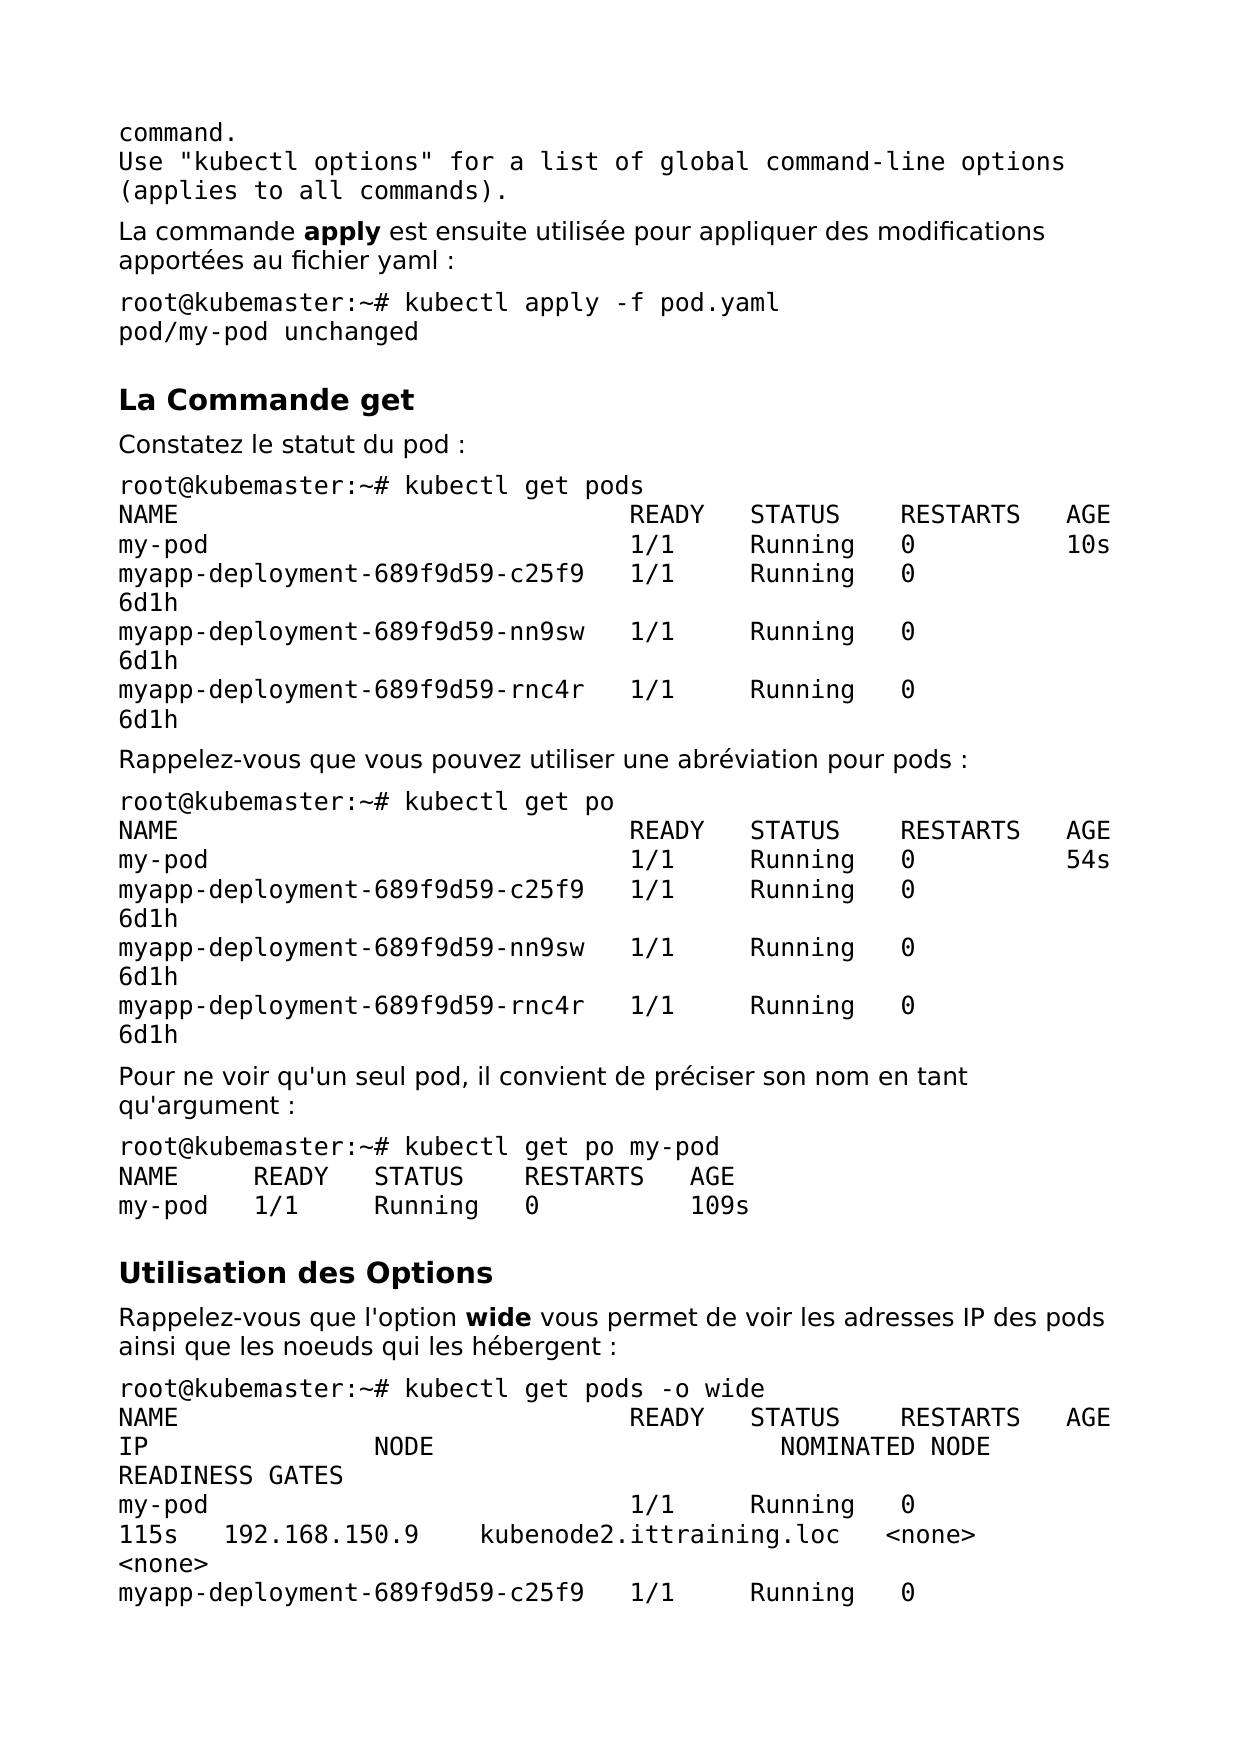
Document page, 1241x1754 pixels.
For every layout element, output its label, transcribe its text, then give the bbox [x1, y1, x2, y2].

text root@kubemaster:~# kubectl get pods NAME READY STATUS RESTARTS AGE my-pod 1/1 Running 0 10s myapp-deployment-689f9d59-c25f9 1/1 Running 0 6d1h myapp-deployment-689f9d59-nn9sw 1/1 Running 0 6d1h myapp-deployment-689f9d59-rnc4r 1/1 Running 0 6d1h [118, 471, 1122, 734]
subtitle La Commande get [118, 383, 1122, 417]
text root@kubemaster:~# kubectl get po NAME READY STATUS RESTARTS AGE my-pod 1/1 Running 0 54s myapp-deployment-689f9d59-c25f9 1/1 Running 0 6d1h myapp-deployment-689f9d59-nn9sw 1/1 Running 0 6d1h myapp-deployment-689f9d59-rnc4r 1/1 Running 0 6d1h [118, 787, 1122, 1050]
text Pour ne voir qu'un seul pod, il convient de préciser son nom en tant qu'argument : [118, 1062, 1122, 1120]
text root@kubemaster:~# kubectl get pods -o wide NAME READY STATUS RESTARTS AGE IP NODE NOMINATED NODE READINESS GATES my-pod 1/1 Running 0 115s 192.168.150.9 kubenode2.ittraining.loc <none> <none> myapp-deployment-689f9d59-c25f9 1/1 Running 0 [118, 1374, 1122, 1607]
subtitle Utilisation des Options [118, 1257, 1122, 1291]
text root@kubemaster:~# kubectl get po my-pod NAME READY STATUS RESTARTS AGE my-pod 1/1 Running 0 109s [118, 1132, 1122, 1220]
text Rappelez-vous que l'option wide vous permet de voir les adresses IP des pods ainsi que les noeuds qui les hébergent : [118, 1303, 1122, 1362]
text command. Use "kubectl options" for a list of global command-line options (applies to all commands). [118, 118, 1122, 206]
text La commande apply est ensuite utilisée pour appliquer des modifications apportées au fichier yaml : [118, 217, 1122, 276]
text Rappelez-vous que vous pouvez utiliser une abréviation pour pods : [118, 746, 1122, 775]
text Constatez le statut du pod : [118, 430, 1122, 459]
text root@kubemaster:~# kubectl apply -f pod.yaml pod/my-pod unchanged [118, 288, 1122, 347]
